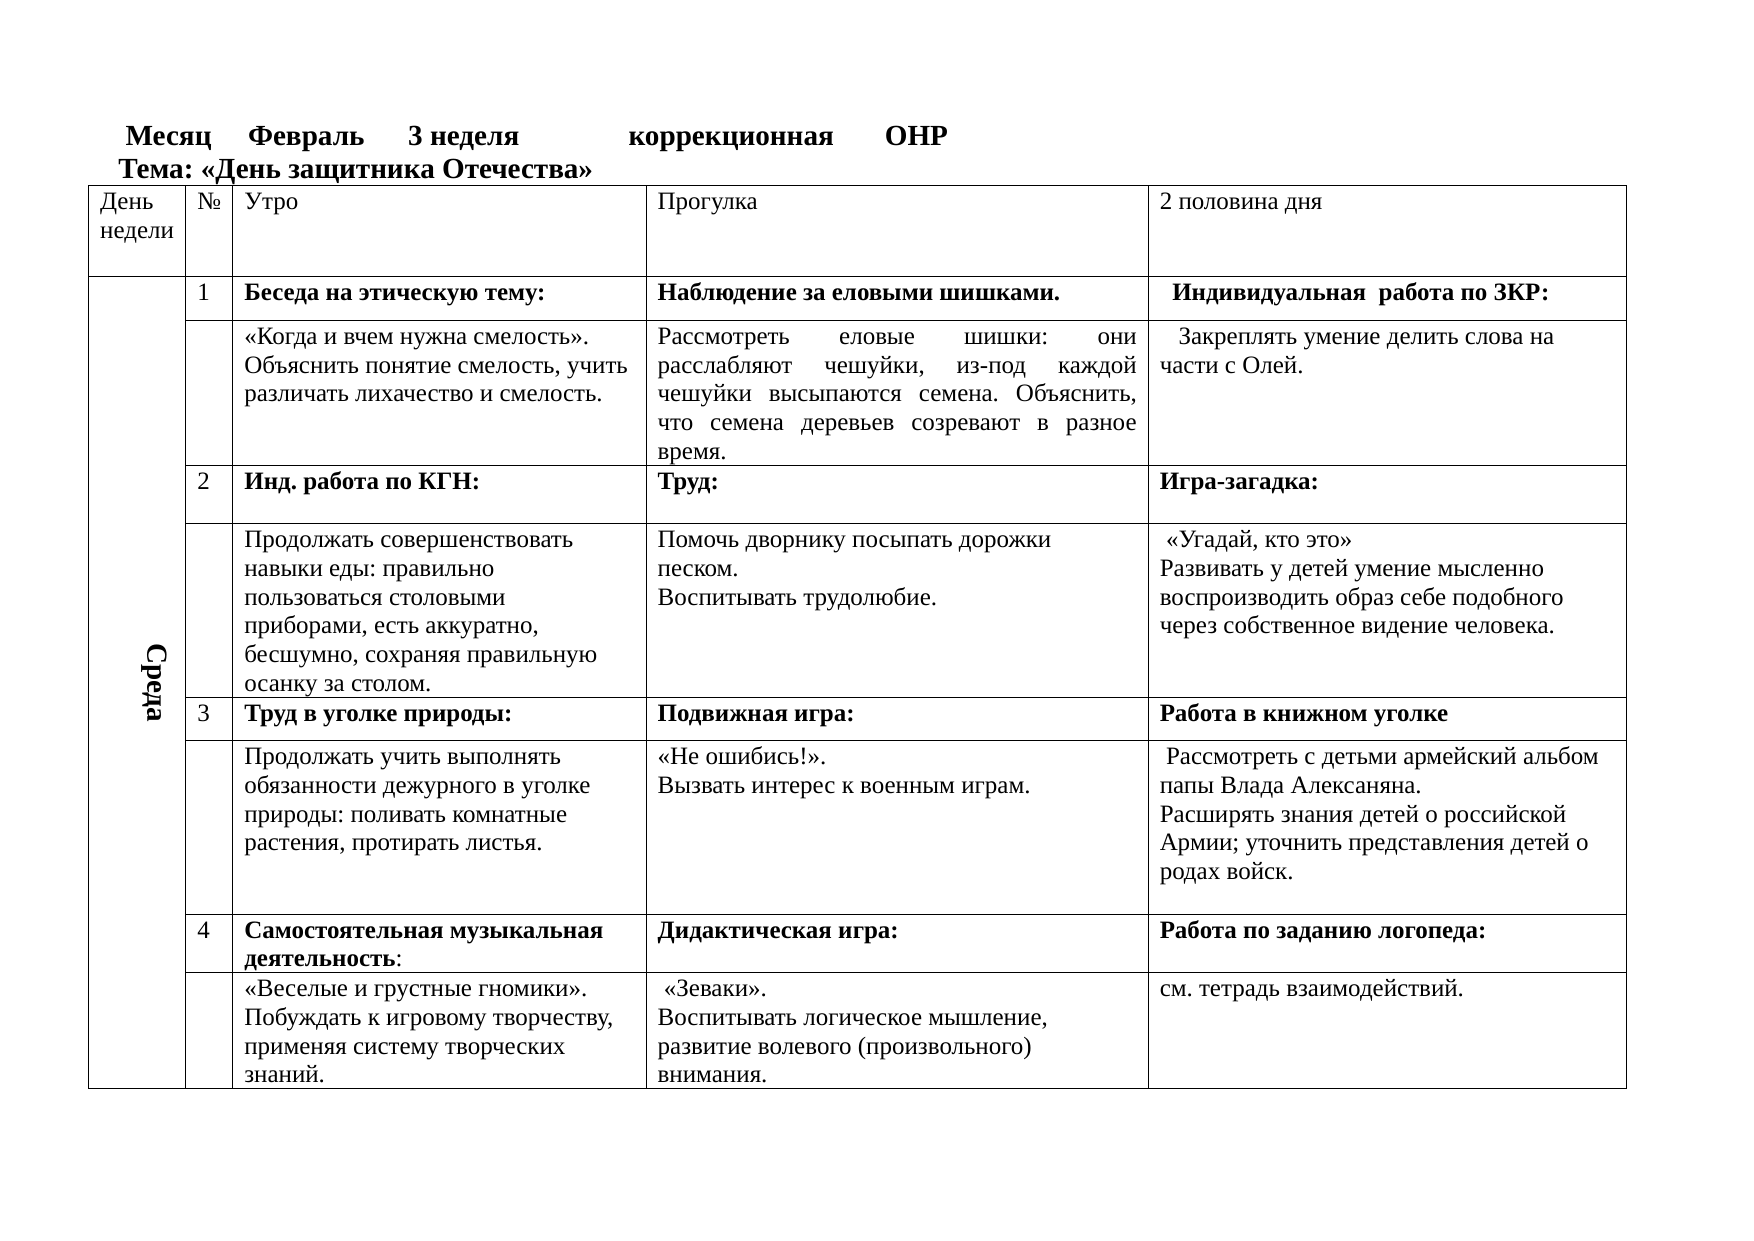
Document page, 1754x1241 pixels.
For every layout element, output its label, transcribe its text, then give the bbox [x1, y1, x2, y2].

table_cell Работа в книжном уголке [1149, 698, 1626, 740]
table_header Утро [233, 186, 646, 276]
table_cell [186, 973, 232, 1088]
table_header День недели [89, 186, 185, 276]
table_cell Труд: [647, 466, 1148, 523]
table_cell Подвижная игра: [647, 698, 1148, 740]
table_cell Рассмотреть еловые шишки: они расслабляют чешуйки, из-под каждой чешуйки высыпаются семена. Объяснить, что семена деревьев созревают в разное время. [647, 321, 1148, 465]
table_cell 3 [186, 698, 232, 740]
table_cell «Веселые и грустные гномики». Побуждать к игровому творчеству, применяя систему творческих знаний. [233, 973, 646, 1088]
table_cell [186, 524, 232, 697]
table_header Прогулка [647, 186, 1148, 276]
table_header 2 половина дня [1149, 186, 1626, 276]
table_cell Беседа на этическую тему: [233, 277, 646, 320]
table_cell Самостоятельная музыкальная деятельность: [233, 915, 646, 972]
table_cell [186, 321, 232, 465]
table_cell «Когда и вчем нужна смелость». Объяснить понятие смелость, учить различать лихачество и смелость. [233, 321, 646, 465]
table_cell 2 [186, 466, 232, 523]
table_cell Рассмотреть с детьми армейский альбом папы Влада Алексаняна. Расширять знания детей о российской Армии; уточнить представления детей о родах войск. [1149, 741, 1626, 914]
table_cell [186, 741, 232, 914]
table_cell 4 [186, 915, 232, 972]
text Месяц Февраль 3 неделя коррекционная ОНР [118, 118, 1636, 152]
table_cell см. тетрадь взаимодействий. [1149, 973, 1626, 1088]
table_cell Игра-загадка: [1149, 466, 1626, 523]
table_cell 1 [186, 277, 232, 320]
table_cell Закреплять умение делить слова на части с Олей. [1149, 321, 1626, 465]
table_cell Индивидуальная работа по ЗКР: [1149, 277, 1626, 320]
table_cell Инд. работа по КГН: [233, 466, 646, 523]
table_cell Труд в уголке природы: [233, 698, 646, 740]
table_cell Продолжать совершенствовать навыки еды: правильно пользоваться столовыми приборами, есть аккуратно, бесшумно, сохраняя правильную осанку за столом. [233, 524, 646, 697]
table_cell Дидактическая игра: [647, 915, 1148, 972]
table_cell Работа по заданию логопеда: [1149, 915, 1626, 972]
table_cell «Угадай, кто это» Развивать у детей умение мысленно воспроизводить образ себе подобного через собственное видение человека. [1149, 524, 1626, 697]
table_header № [186, 186, 232, 276]
table_cell Продолжать учить выполнять обязанности дежурного в уголке природы: поливать комнатные растения, протирать листья. [233, 741, 646, 914]
table_cell Помочь дворнику посыпать дорожки песком. Воспитывать трудолюбие. [647, 524, 1148, 697]
table_cell «Зеваки». Воспитывать логическое мышление, развитие волевого (произвольного) внимания. [647, 973, 1148, 1088]
table_cell Наблюдение за еловыми шишками. [647, 277, 1148, 320]
table_cell Среда [89, 277, 185, 1088]
table_cell «Не ошибись!». Вызвать интерес к военным играм. [647, 741, 1148, 914]
text Тема: «День защитника Отечества» [118, 152, 1636, 185]
